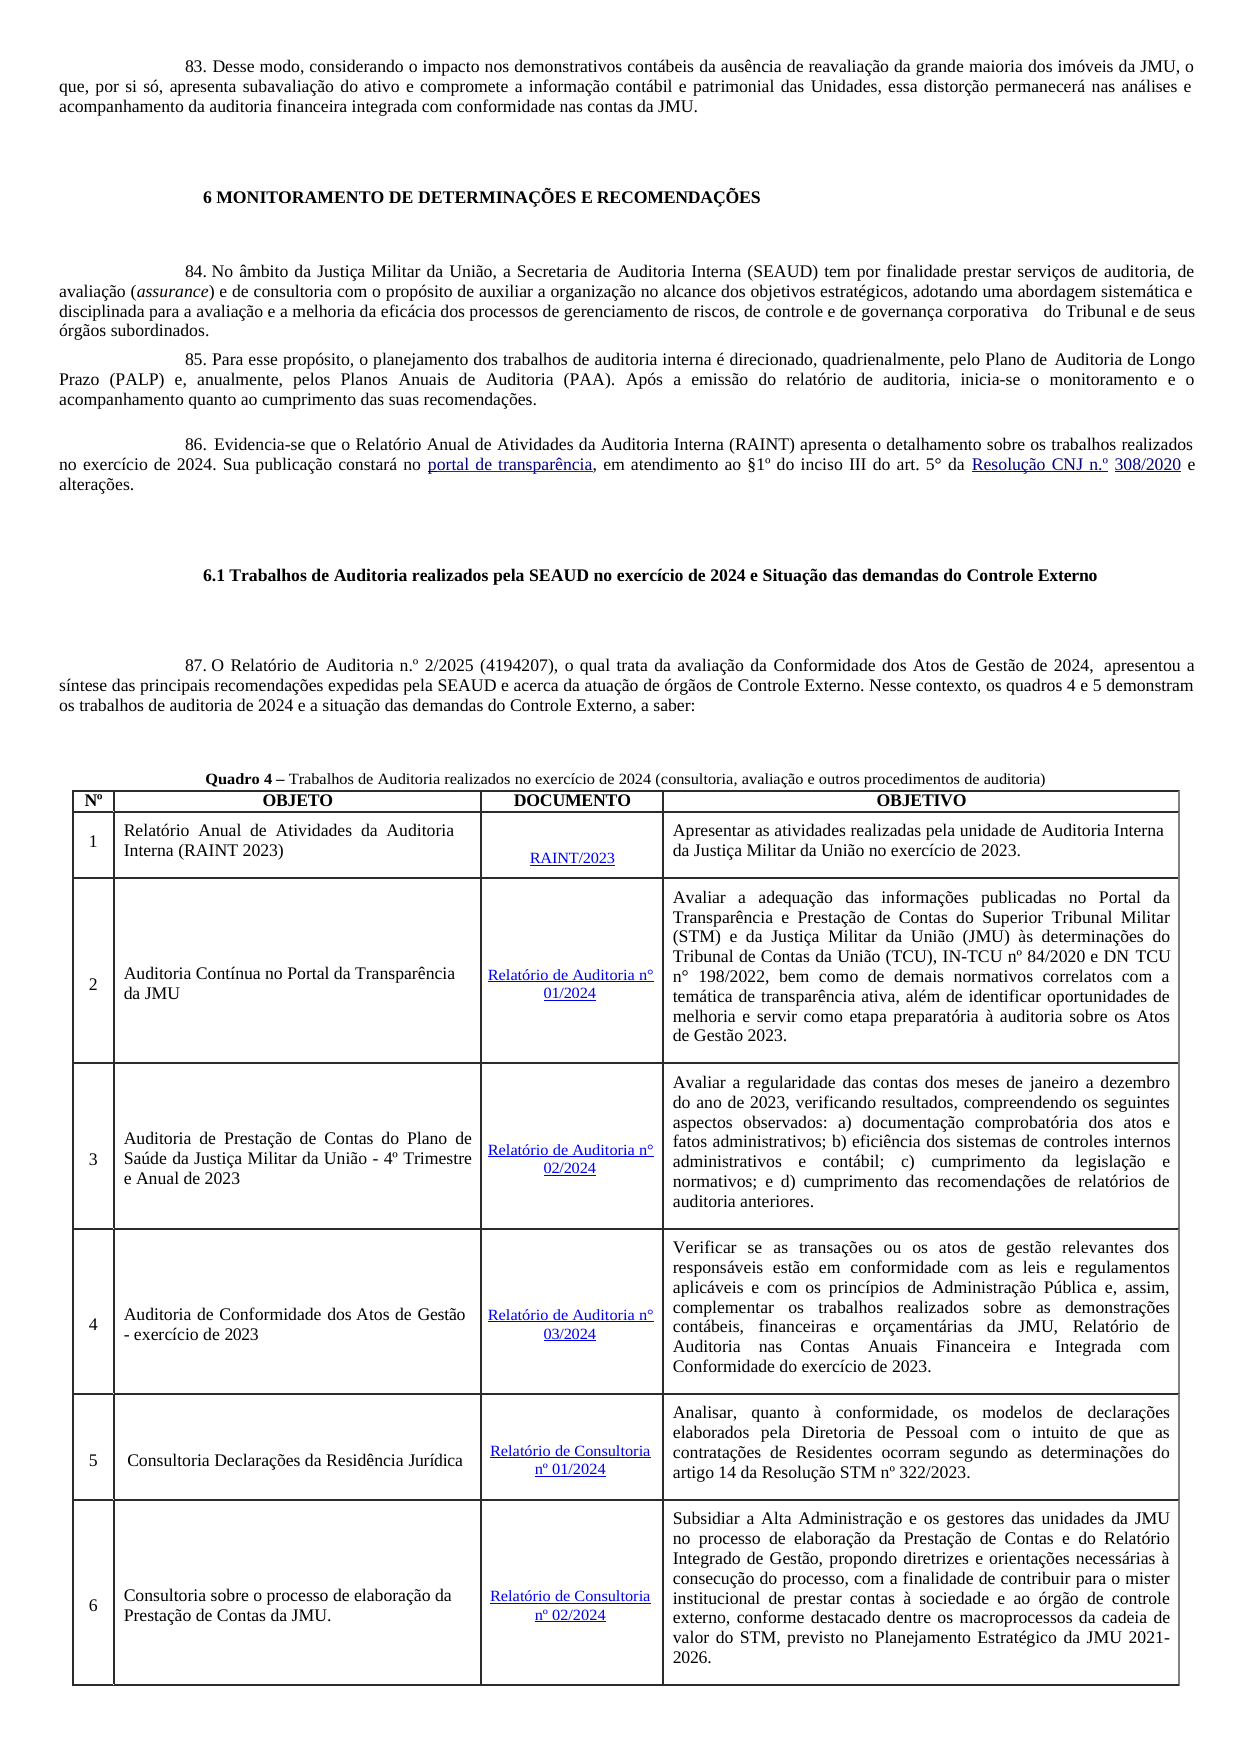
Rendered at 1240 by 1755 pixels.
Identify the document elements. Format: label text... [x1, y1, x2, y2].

table_cell 6 [74, 1501, 113, 1684]
table_cell Avaliar a adequação das informações publicadas no Portal da Transparência e Prestação de Contas do Superior Tribunal Militar (STM) e da Justiça Militar da União (JMU) às determinações do Tribunal de Contas da União (TCU), IN-TCU nº 84/2020 e DN TCU n° 198/2022, bem como de demais normativos correlatos com a temática de transparência ativa, além de identificar oportunidades de melhoria e servir como etapa preparatória à auditoria sobre os Atos de Gestão 2023. [664, 879, 1178, 1062]
table_cell Consultoria sobre o processo de elaboração da Prestação de Contas da JMU. [115, 1501, 480, 1684]
table_header OBJETO [115, 792, 480, 811]
table_cell 4 [74, 1230, 113, 1393]
table_cell 2 [74, 879, 113, 1062]
table_cell Relatório de Consultoria nº 01/2024 [482, 1395, 662, 1499]
list Desse modo, considerando o impacto nos demonstrativos contábeis da ausência de reavaliação da grande maioria dos imóveis da JMU, o que, por si só, apresenta subavaliação do ativo e compromete a informação contábil e patrimonial das Unidades, essa distorção permanecerá nas análises e acompanhamento da auditoria financeira integrada com conformidade nas contas da JMU. [59, 57, 1195, 116]
table_cell RAINT/2023 [482, 813, 662, 877]
table_cell Relatório de Consultoria nº 02/2024 [482, 1501, 662, 1684]
table_cell Apresentar as atividades realizadas pela unidade de Auditoria Interna da Justiça Militar da União no exercício de 2023. [664, 813, 1178, 877]
table_cell Relatório Anual de Atividades da Auditoria Interna (RAINT 2023) [115, 813, 480, 877]
table_cell Auditoria de Prestação de Contas do Plano de Saúde da Justiça Militar da União - 4º Trimestre e Anual de 2023 [115, 1064, 480, 1228]
list No âmbito da Justiça Militar da União, a Secretaria de Auditoria Interna (SEAUD) tem por finalidade prestar serviços de auditoria, de avaliação (assurance) e de consultoria com o propósito de auxiliar a organização no alcance dos objetivos estratégicos, adotando uma abordagem sistemática e disciplinada para a avaliação e a melhoria da eficácia dos processos de gerenciamento de riscos, de controle e de governança corporativa do Tribunal e de seus órgãos subordinados. [59, 261, 1195, 341]
table_cell Auditoria Contínua no Portal da Transparência da JMU [115, 879, 480, 1062]
table_cell 5 [74, 1395, 113, 1499]
table_header Nº [74, 792, 113, 811]
list O Relatório de Auditoria n.º 2/2025 (4194207), o qual trata da avaliação da Conformidade dos Atos de Gestão de 2024, apresentou a síntese das principais recomendações expedidas pela SEAUD e acerca da atuação de órgãos de Controle Externo. Nesse contexto, os quadros 4 e 5 demonstram os trabalhos de auditoria de 2024 e a situação das demandas do Controle Externo, a saber: [59, 656, 1195, 715]
table_cell Relatório de Auditoria n° 01/2024 [482, 879, 662, 1062]
list Evidencia-se que o Relatório Anual de Atividades da Auditoria Interna (RAINT) apresenta o detalhamento sobre os trabalhos realizados no exercício de 2024. Sua publicação constará no portal de transparência, em atendimento ao §1º do inciso III do art. 5° da Resolução CNJ n.º 308/2020 e alterações. [59, 434, 1195, 494]
list MONITORAMENTO DE DETERMINAÇÕES E RECOMENDAÇÕES [203, 187, 1195, 207]
table_header DOCUMENTO [482, 792, 662, 811]
table_cell Avaliar a regularidade das contas dos meses de janeiro a dezembro do ano de 2023, verificando resultados, compreendendo os seguintes aspectos observados: a) documentação comprobatória dos atos e fatos administrativos; b) eficiência dos sistemas de controles internos administrativos e contábil; c) cumprimento da legislação e normativos; e d) cumprimento das recomendações de relatórios de auditoria anteriores. [664, 1064, 1178, 1228]
text Quadro 4 – Trabalhos de Auditoria realizados no exercício de 2024 (consultoria, avaliação e outros procedimentos de auditoria) [205, 770, 1195, 788]
list Para esse propósito, o planejamento dos trabalhos de auditoria interna é direcionado, quadrienalmente, pelo Plano de Auditoria de Longo Prazo (PALP) e, anualmente, pelos Planos Anuais de Auditoria (PAA). Após a emissão do relatório de auditoria, inicia-se o monitoramento e o acompanhamento quanto ao cumprimento das suas recomendações. [59, 349, 1195, 409]
table_cell Relatório de Auditoria n° 02/2024 [482, 1064, 662, 1228]
table_cell Auditoria de Conformidade dos Atos de Gestão - exercício de 2023 [115, 1230, 480, 1393]
table_cell Verificar se as transações ou os atos de gestão relevantes dos responsáveis estão em conformidade com as leis e regulamentos aplicáveis e com os princípios de Administração Pública e, assim, complementar os trabalhos realizados sobre as demonstrações contábeis, financeiras e orçamentárias da JMU, Relatório de Auditoria nas Contas Anuais Financeira e Integrada com Conformidade do exercício de 2023. [664, 1230, 1178, 1393]
table_cell 3 [74, 1064, 113, 1228]
table_cell Subsidiar a Alta Administração e os gestores das unidades da JMU no processo de elaboração da Prestação de Contas e do Relatório Integrado de Gestão, propondo diretrizes e orientações necessárias à consecução do processo, com a finalidade de contribuir para o mister institucional de prestar contas à sociedade e ao órgão de controle externo, conforme destacado dentre os macroprocessos da cadeia de valor do STM, previsto no Planejamento Estratégico da JMU 2021- 2026. [664, 1501, 1178, 1684]
table_header OBJETIVO [664, 792, 1178, 811]
table_cell Consultoria Declarações da Residência Jurídica [115, 1395, 480, 1499]
table_cell Analisar, quanto à conformidade, os modelos de declarações elaborados pela Diretoria de Pessoal com o intuito de que as contratações de Residentes ocorram segundo as determinações do artigo 14 da Resolução STM nº 322/2023. [664, 1395, 1178, 1499]
table_cell 1 [74, 813, 113, 877]
list Trabalhos de Auditoria realizados pela SEAUD no exercício de 2024 e Situação das demandas do Controle Externo [203, 564, 1195, 585]
table_cell Relatório de Auditoria n° 03/2024 [482, 1230, 662, 1393]
